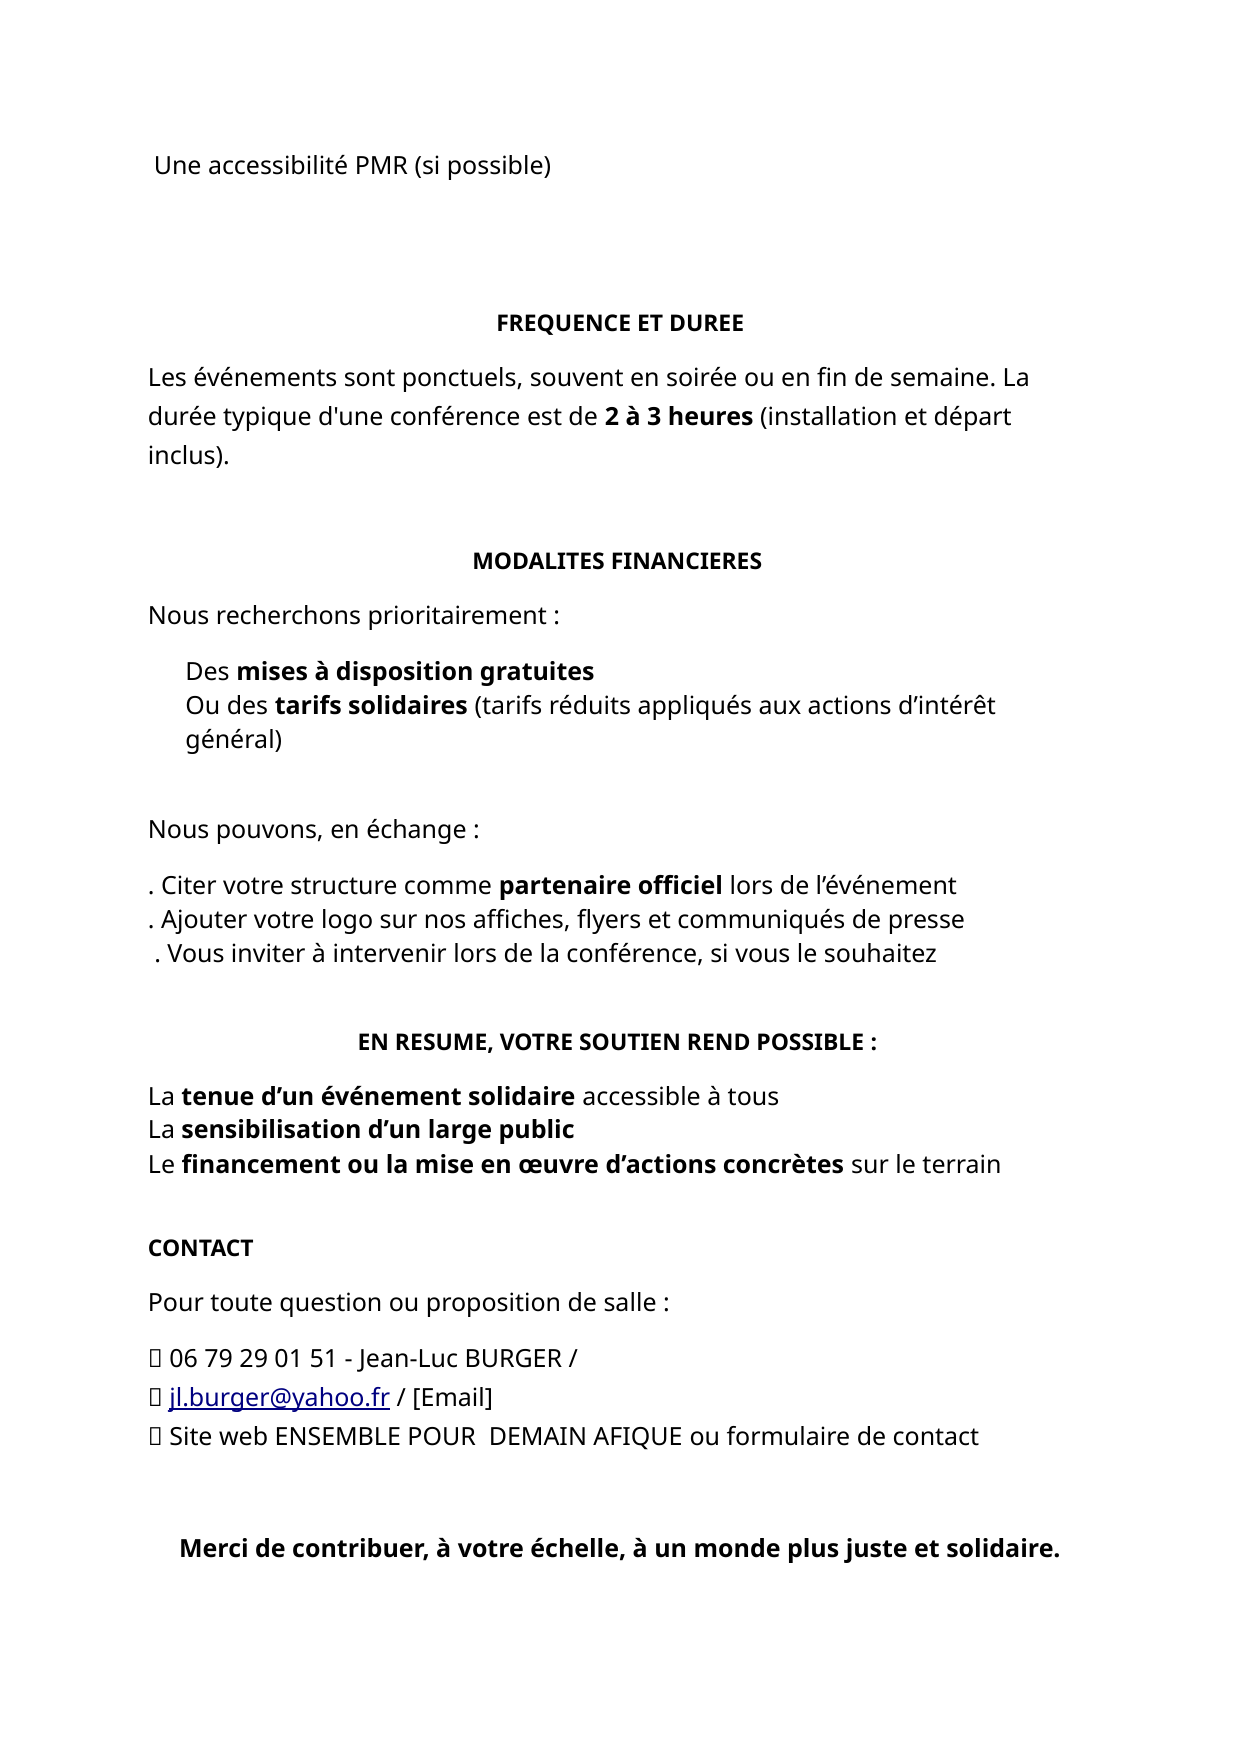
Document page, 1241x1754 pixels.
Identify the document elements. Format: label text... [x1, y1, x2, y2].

text . Vous inviter à intervenir lors de la conférence, si vous le souhaitez [148, 936, 1093, 970]
text . Ajouter votre logo sur nos affiches, flyers et communiqués de presse [148, 902, 1093, 936]
text Nous recherchons prioritairement : [148, 598, 1093, 632]
text 📞 06 79 29 01 51 - Jean-Luc BURGER / 📧 jl.burger@yahoo.fr / [Email] 🌐 Site web ENSEMBLE POUR DEMAIN AFIQUE ou formulaire de contact [148, 1340, 1093, 1453]
text Nous pouvons, en échange : [148, 812, 1093, 846]
text . Citer votre structure comme partenaire officiel lors de l’événement [148, 867, 1093, 902]
text FREQUENCE ET DUREE [148, 307, 1093, 338]
text Merci de contribuer, à votre échelle, à un monde plus juste et solidaire. [148, 1530, 1093, 1564]
text MODALITES FINANCIERES [148, 545, 1093, 576]
text Des mises à disposition gratuites [185, 654, 1093, 688]
text La tenue d’un événement solidaire accessible à tous [148, 1078, 1093, 1112]
text EN RESUME, VOTRE SOUTIEN REND POSSIBLE : [148, 1026, 1093, 1057]
text Une accessibilité PMR (si possible) [153, 148, 1093, 182]
text Pour toute question ou proposition de salle : [148, 1284, 1093, 1319]
text Les événements sont ponctuels, souvent en soirée ou en fin de semaine. La durée typique d'une conférence est de 2 à 3 heures (installation et départ inclus). [148, 359, 1093, 472]
text La sensibilisation d’un large public [148, 1112, 1093, 1146]
text Le financement ou la mise en œuvre d’actions concrètes sur le terrain [148, 1146, 1093, 1180]
text Ou des tarifs solidaires (tarifs réduits appliqués aux actions d’intérêt général) [185, 688, 1093, 756]
text CONTACT [148, 1232, 1093, 1263]
